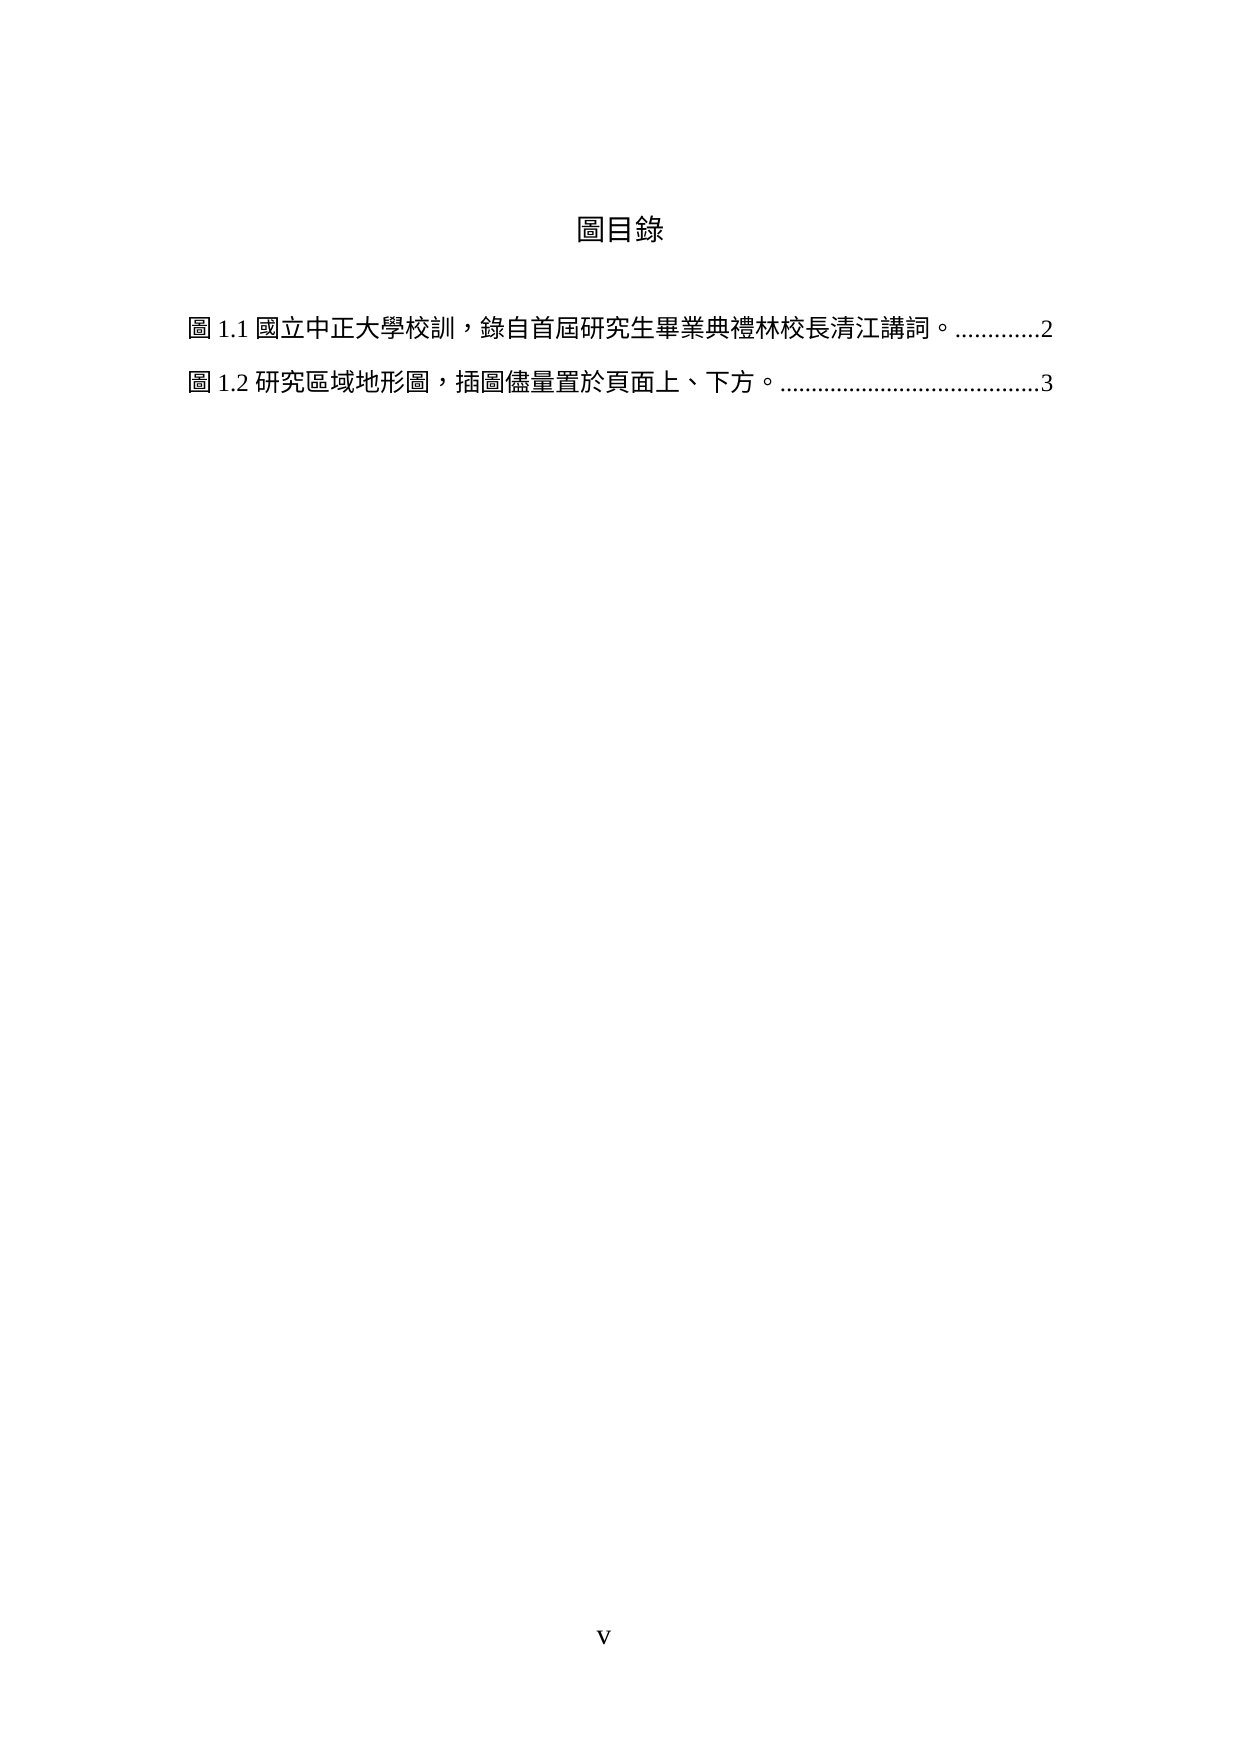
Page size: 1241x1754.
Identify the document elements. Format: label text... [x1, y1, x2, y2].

text 圖1.2 研究區域地形圖，插圖儘量置於頁面上、下方。 3 [187, 362, 1053, 399]
text 圖1.1 國立中正大學校訓，錄自首屆研究生畢業典禮林校長清江講詞。 2 [187, 308, 1053, 344]
subtitle 圖目錄 [187, 207, 1053, 249]
